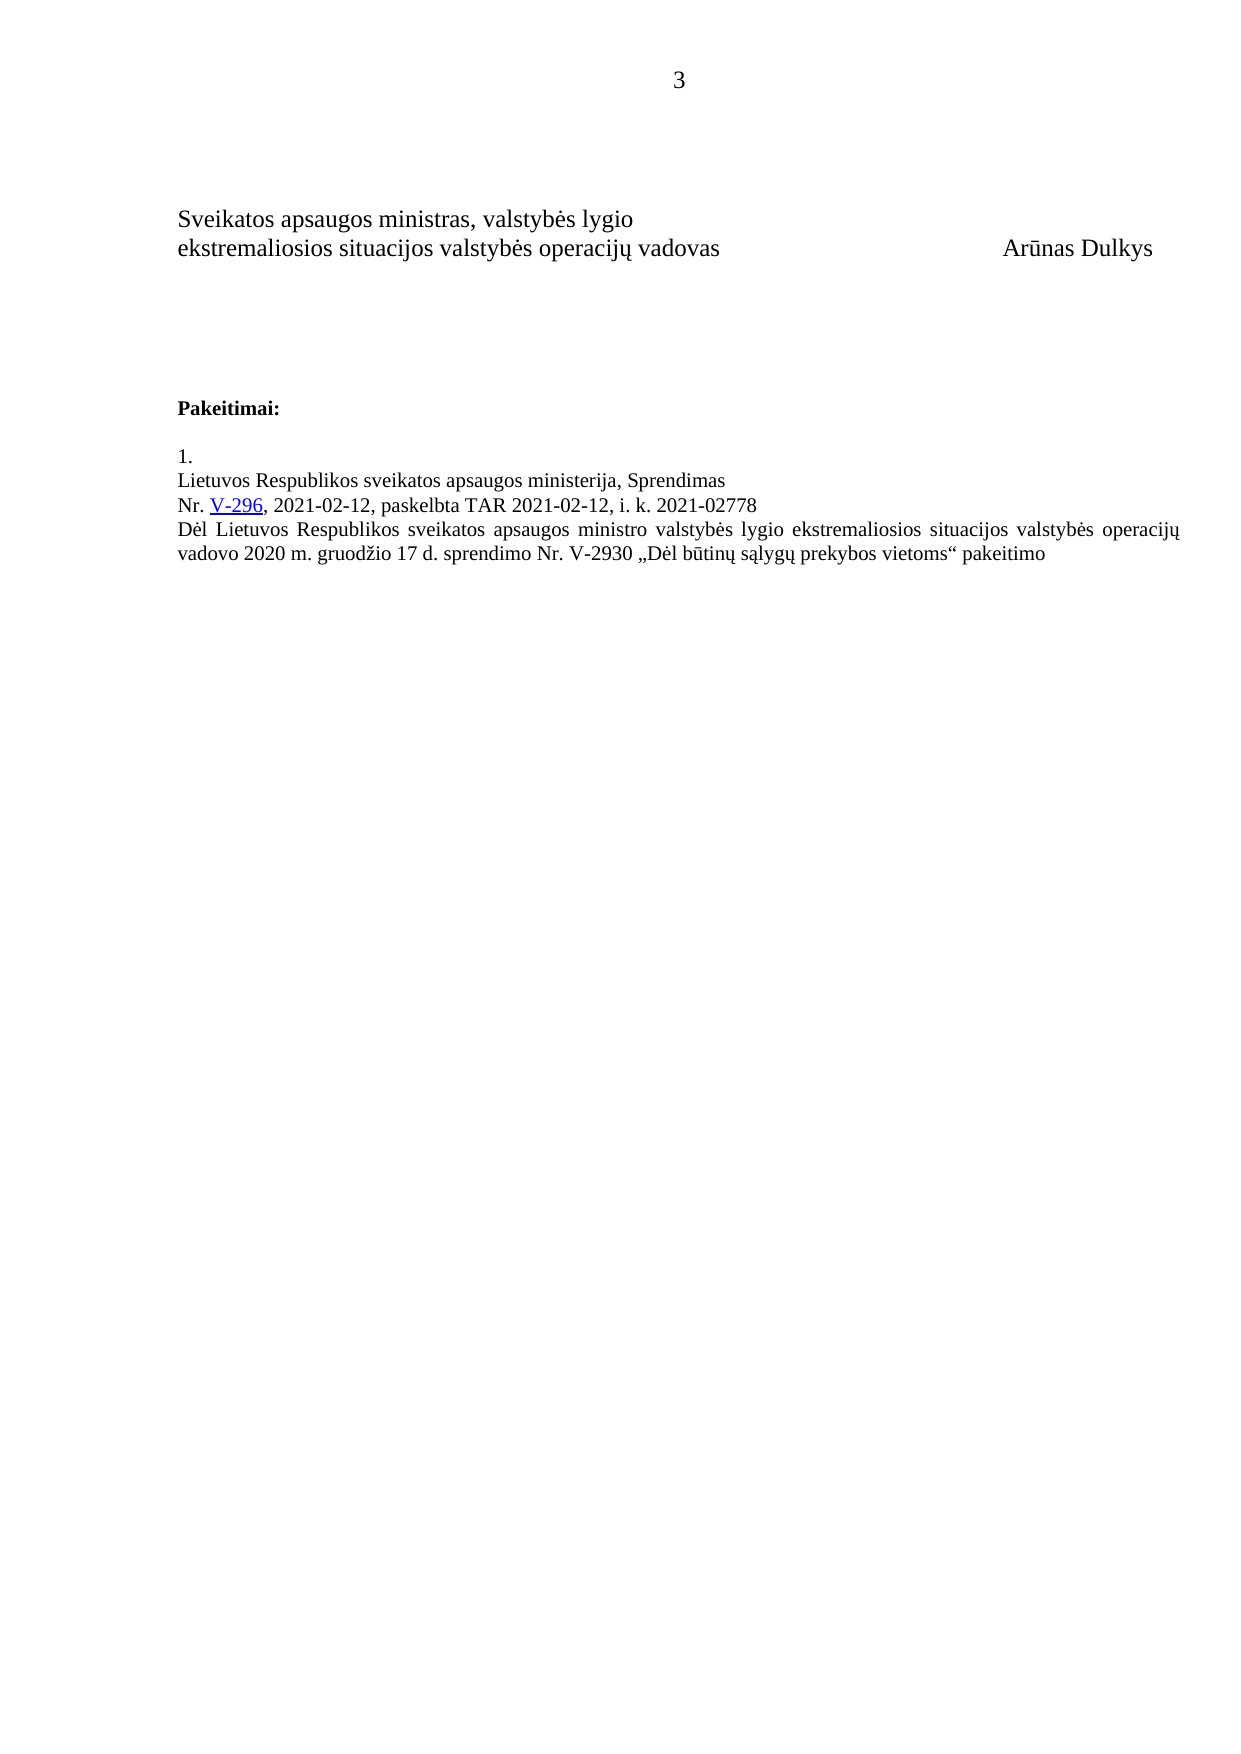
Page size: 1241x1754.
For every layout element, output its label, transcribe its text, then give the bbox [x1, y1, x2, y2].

text ekstremaliosios situacijos valstybės operacijų vadovas Arūnas Dulkys [177, 233, 1181, 262]
text 1. [177, 444, 1181, 468]
text Nr. V-296, 2021-02-12, paskelbta TAR 2021-02-12, i. k. 2021-02778 [177, 492, 1181, 517]
text Sveikatos apsaugos ministras, valstybės lygio [177, 204, 1181, 233]
text Pakeitimai: [177, 396, 1181, 420]
text Lietuvos Respublikos sveikatos apsaugos ministerija, Sprendimas [177, 468, 1181, 492]
text Dėl Lietuvos Respublikos sveikatos apsaugos ministro valstybės lygio ekstremaliosios situacijos valstybės operacijų vadovo 2020 m. gruodžio 17 d. sprendimo Nr. V-2930 „Dėl būtinų sąlygų prekybos vietoms“ pakeitimo [177, 517, 1181, 565]
